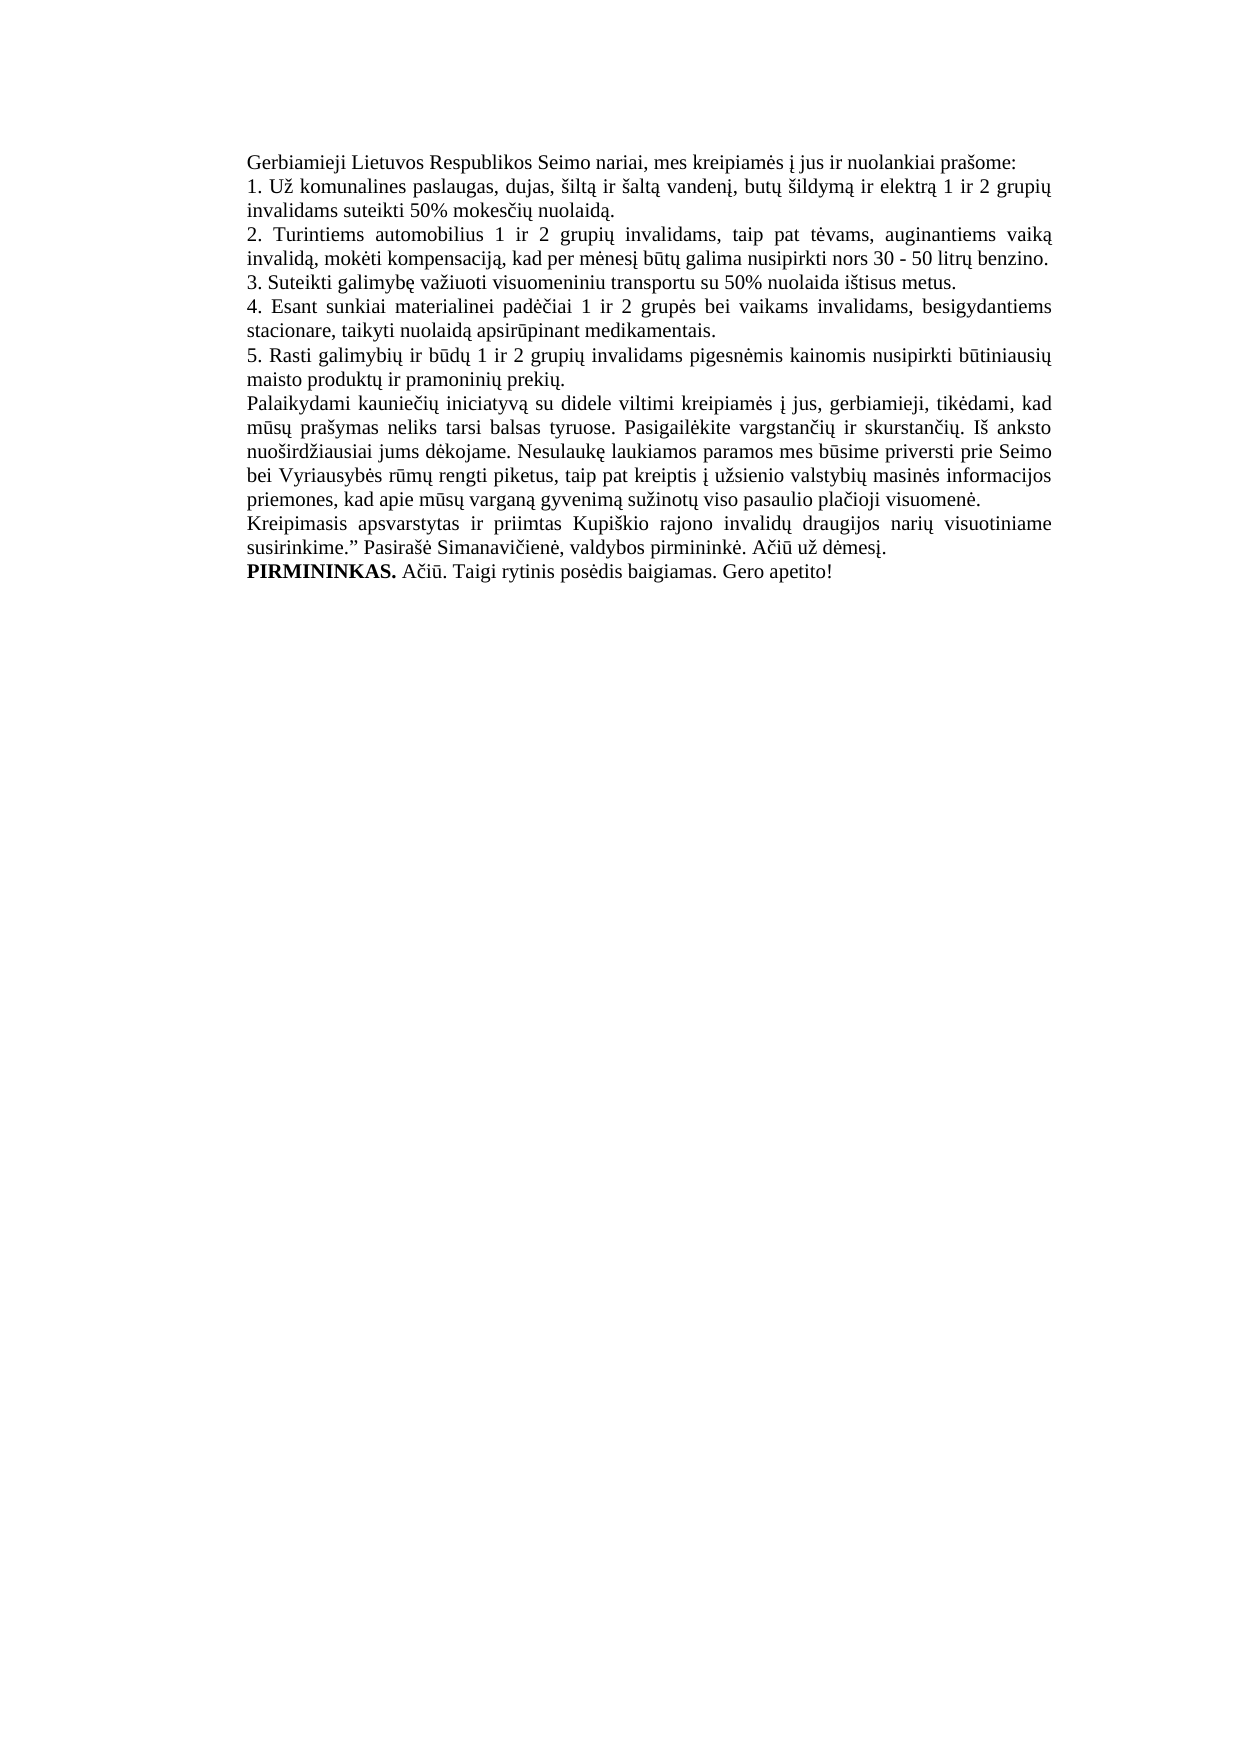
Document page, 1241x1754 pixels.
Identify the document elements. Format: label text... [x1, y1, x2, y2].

text 1. Už komunalines paslaugas, dujas, šiltą ir šaltą vandenį, butų šildymą ir elektrą 1 ir 2 grupių invalidams suteikti 50% mokesčių nuolaidą. [247, 174, 1053, 222]
text Palaikydami kauniečių iniciatyvą su didele viltimi kreipiamės į jus, gerbiamieji, tikėdami, kad mūsų prašymas neliks tarsi balsas tyruose. Pasigailėkite vargstančių ir skurstančių. Iš anksto nuoširdžiausiai jums dėkojame. Nesulaukę laukiamos paramos mes būsime priversti prie Seimo bei Vyriausybės rūmų rengti piketus, taip pat kreiptis į užsienio valstybių masinės informacijos priemones, kad apie mūsų varganą gyvenimą sužinotų viso pasaulio plačioji visuomenė. [247, 391, 1053, 511]
text Gerbiamieji Lietuvos Respublikos Seimo nariai, mes kreipiamės į jus ir nuolankiai prašome: [247, 150, 1053, 174]
text Kreipimasis apsvarstytas ir priimtas Kupiškio rajono invalidų draugijos narių visuotiniame susirinkime.” Pasirašė Simanavičienė, valdybos pirmininkė. Ačiū už dėmesį. [247, 511, 1053, 559]
text 5. Rasti galimybių ir būdų 1 ir 2 grupių invalidams pigesnėmis kainomis nusipirkti būtiniausių maisto produktų ir pramoninių prekių. [247, 342, 1053, 391]
text PIRMININKAS. Ačiū. Taigi rytinis posėdis baigiamas. Gero apetito! [247, 559, 1053, 583]
text 4. Esant sunkiai materialinei padėčiai 1 ir 2 grupės bei vaikams invalidams, besigydantiems stacionare, taikyti nuolaidą apsirūpinant medikamentais. [247, 294, 1053, 342]
text 3. Suteikti galimybę važiuoti visuomeniniu transportu su 50% nuolaida ištisus metus. [247, 270, 1053, 294]
text 2. Turintiems automobilius 1 ir 2 grupių invalidams, taip pat tėvams, auginantiems vaiką invalidą, mokėti kompensaciją, kad per mėnesį būtų galima nusipirkti nors 30 - 50 litrų benzino. [247, 222, 1053, 270]
